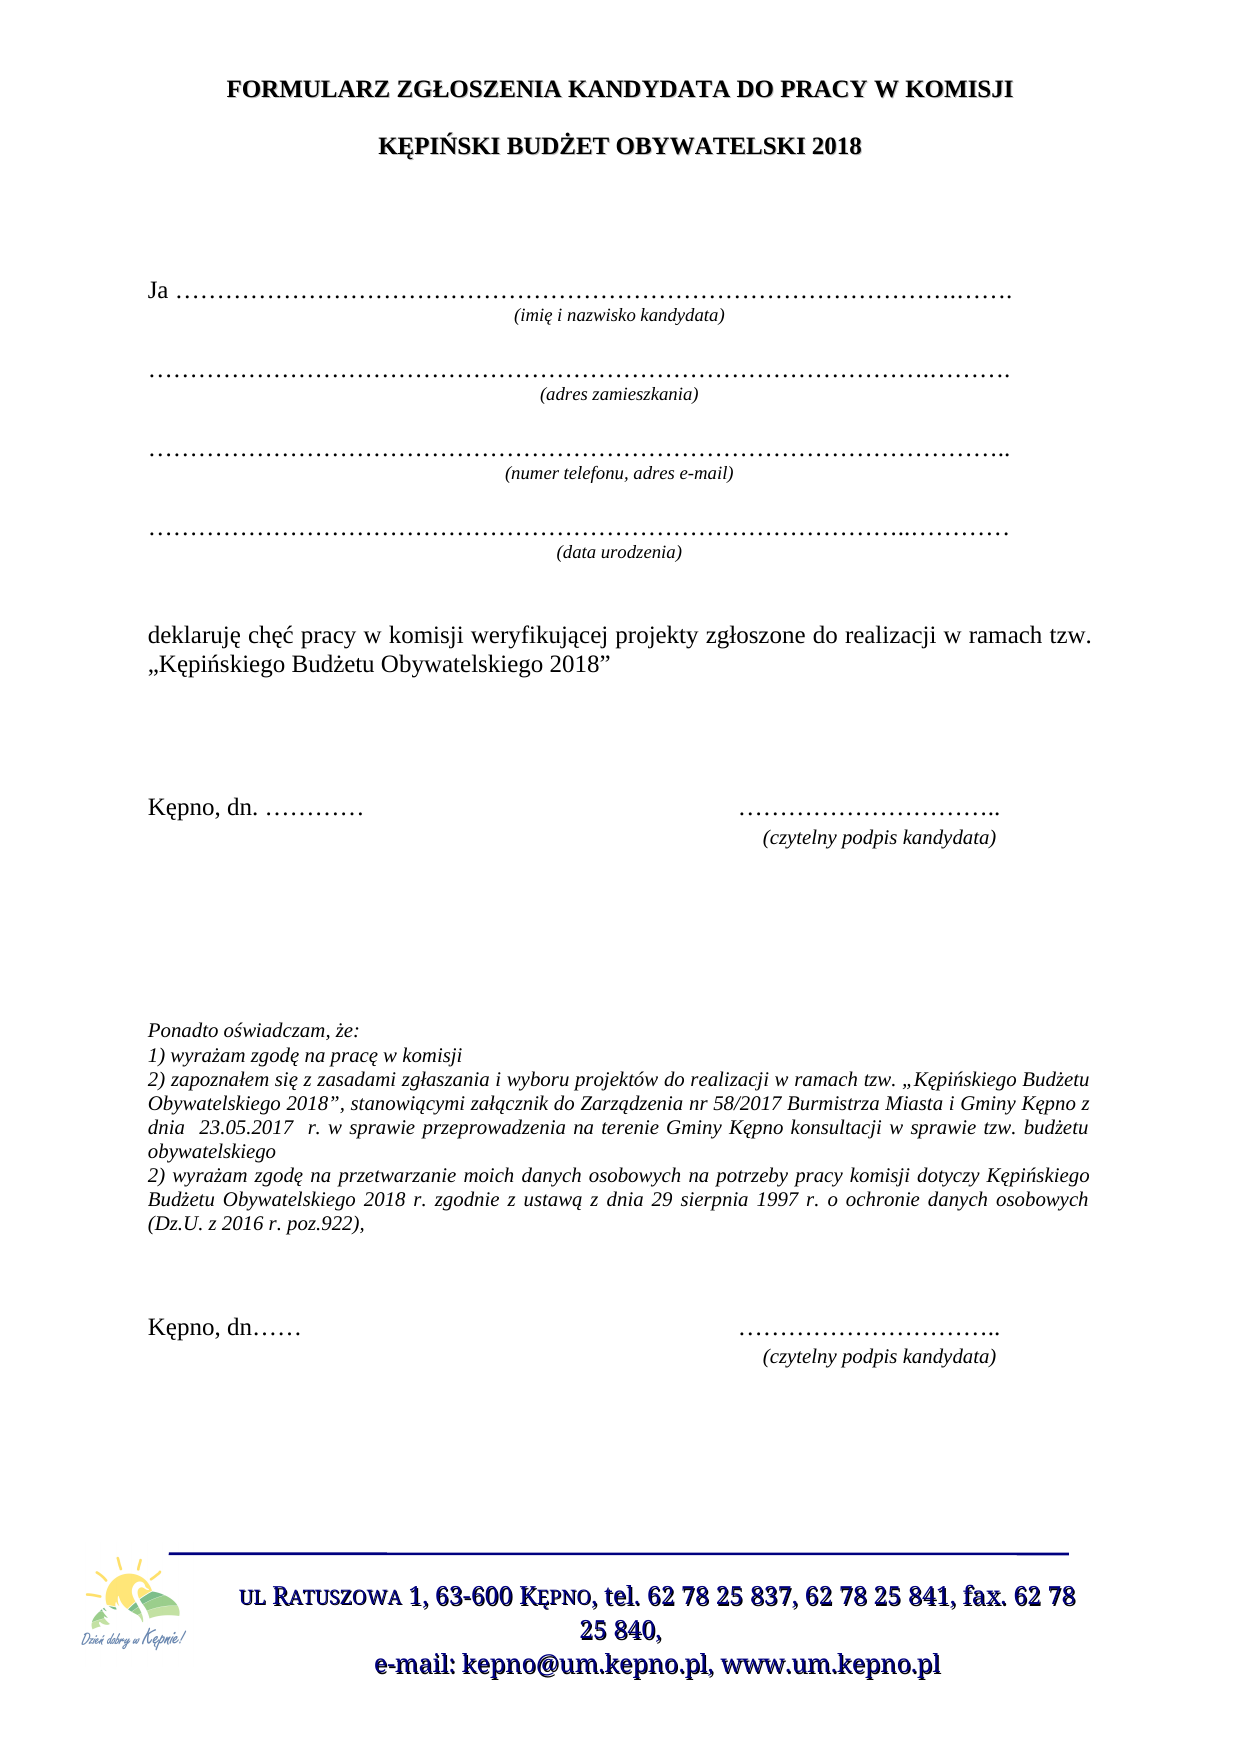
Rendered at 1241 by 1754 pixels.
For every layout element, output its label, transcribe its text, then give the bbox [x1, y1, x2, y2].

text (czytelny podpis kandydata) [148, 1341, 1093, 1369]
text (numer telefonu, adres e-mail) [148, 462, 1093, 483]
text (data urodzenia) [148, 541, 1093, 562]
text (adres zamieszkania) [148, 383, 1093, 404]
text Kępno, dn…… ………………………….. [148, 1312, 1093, 1341]
text ………………………………………………………………………………..………… [148, 512, 1093, 541]
text 2) zapoznałem się z zasadami zgłaszania i wyboru projektów do realizacji w ramach tzw. „Kępińskiego Budżetu Obywatelskiego 2018”, stanowiącymi załącznik do Zarządzenia nr 58/2017 Burmistrza Miasta i Gminy Kępno z dnia 23.05.2017 r. w sprawie przeprowadzenia na terenie Gminy Kępno konsultacji w sprawie tzw. budżetu obywatelskiego [148, 1067, 1093, 1163]
text Ja ………………………………………………………………………………….……. [148, 275, 1093, 304]
text (imię i nazwisko kandydata) [148, 304, 1093, 325]
text (czytelny podpis kandydata) [148, 821, 1093, 850]
text KĘPIŃSKI BUDŻET OBYWATELSKI 2018 [148, 131, 1093, 160]
text deklaruję chęć pracy w komisji weryfikującej projekty zgłoszone do realizacji w ramach tzw. „Kępińskiego Budżetu Obywatelskiego 2018” [148, 620, 1093, 677]
text 1) wyrażam zgodę na pracę w komisji [148, 1042, 1093, 1067]
text ………………………………………………………………………………….………. [148, 354, 1093, 383]
text FORMULARZ ZGŁOSZENIA KANDYDATA DO PRACY W KOMISJI [148, 74, 1093, 102]
text Kępno, dn. ………… ………………………….. [148, 792, 1093, 821]
text 2) wyrażam zgodę na przetwarzanie moich danych osobowych na potrzeby pracy komisji dotyczy Kępińskiego Budżetu Obywatelskiego 2018 r. zgodnie z ustawą z dnia 29 sierpnia 1997 r. o ochronie danych osobowych (Dz.U. z 2016 r. poz.922), [148, 1163, 1093, 1235]
text Ponadto oświadczam, że: [148, 1018, 1093, 1042]
text ………………………………………………………………………………………….. [148, 433, 1093, 462]
